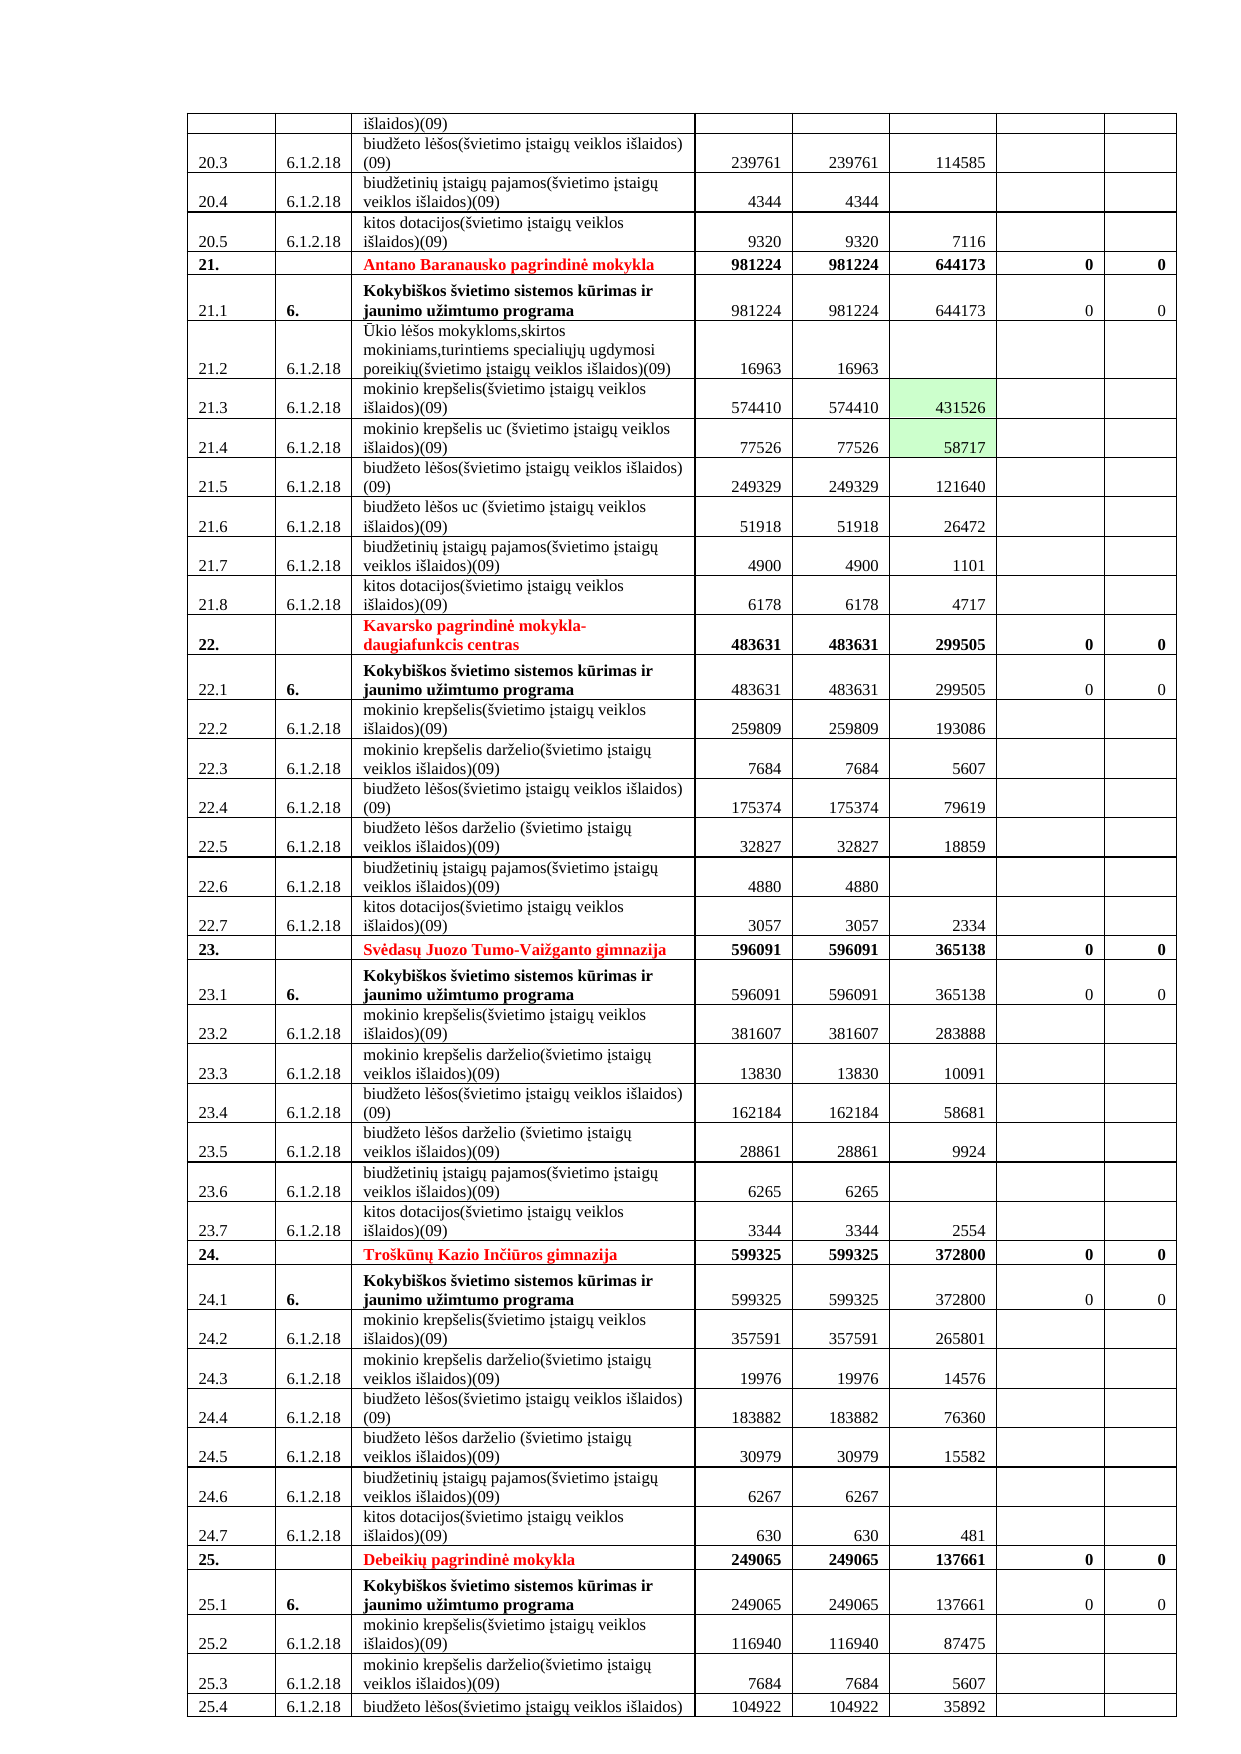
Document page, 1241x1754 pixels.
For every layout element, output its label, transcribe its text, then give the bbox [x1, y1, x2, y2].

table_cell 15582 [890, 1428, 996, 1466]
table_cell 5607 [890, 1654, 996, 1693]
table_cell 6265 [696, 1163, 792, 1201]
table_cell 249329 [793, 458, 889, 496]
table_cell 6.1.2.18 [276, 1084, 351, 1122]
table_cell 249065 [696, 1546, 792, 1569]
table_cell 0 [1105, 1265, 1176, 1309]
table_cell 22.2 [188, 700, 275, 738]
table_cell 13830 [696, 1044, 792, 1083]
table_cell 6.1.2.18 [276, 700, 351, 738]
table_cell 4900 [793, 537, 889, 575]
table_cell mokinio krepšelis darželio(švietimo įstaigų veiklos išlaidos)(09) [352, 1044, 694, 1083]
table_cell 6178 [793, 576, 889, 614]
table_cell 14576 [890, 1349, 996, 1388]
table_cell [997, 700, 1104, 738]
table_cell 51918 [696, 497, 792, 536]
table_cell 58717 [890, 419, 996, 457]
table_cell 299505 [890, 615, 996, 654]
table_cell [1105, 1468, 1176, 1506]
table_cell [1105, 1349, 1176, 1388]
table_cell mokinio krepšelis(švietimo įstaigų veiklos išlaidos)(09) [352, 700, 694, 738]
table_cell 32827 [793, 818, 889, 856]
table_cell 22.3 [188, 739, 275, 778]
table_cell 0 [997, 275, 1104, 319]
table_cell 24.4 [188, 1389, 275, 1427]
table_cell Ūkio lėšos mokykloms,skirtos mokiniams,turintiems specialiųjų ugdymosi poreikių(švietimo įstaigų veiklos išlaidos)(09) [352, 321, 694, 378]
table_cell 77526 [696, 419, 792, 457]
table_cell 32827 [696, 818, 792, 856]
table_cell 6.1.2.18 [276, 858, 351, 896]
table_cell 6.1.2.18 [276, 779, 351, 817]
table_cell 644173 [890, 252, 996, 274]
table_cell [188, 114, 275, 133]
table_cell 9320 [793, 213, 889, 251]
table_cell 6.1.2.18 [276, 1202, 351, 1240]
table_cell [1105, 213, 1176, 251]
table_cell 51918 [793, 497, 889, 536]
table_cell 137661 [890, 1546, 996, 1569]
table_cell 0 [1105, 936, 1176, 959]
table_cell [997, 1163, 1104, 1201]
table_cell 22.5 [188, 818, 275, 856]
table_cell [997, 379, 1104, 417]
table_cell 193086 [890, 700, 996, 738]
table_cell 4900 [696, 537, 792, 575]
table_cell [997, 458, 1104, 496]
table_cell mokinio krepšelis darželio(švietimo įstaigų veiklos išlaidos)(09) [352, 1349, 694, 1388]
table_cell Kokybiškos švietimo sistemos kūrimas ir jaunimo užimtumo programa [352, 960, 694, 1004]
table_cell 0 [997, 960, 1104, 1004]
table_cell [1105, 537, 1176, 575]
table_cell 6.1.2.18 [276, 1507, 351, 1545]
table_cell 6.1.2.18 [276, 458, 351, 496]
table_cell 183882 [793, 1389, 889, 1427]
table_cell 23.3 [188, 1044, 275, 1083]
table_cell [1105, 1389, 1176, 1427]
table_cell 6. [276, 1570, 351, 1614]
table_cell 23. [188, 936, 275, 959]
table_cell 6.1.2.18 [276, 739, 351, 778]
table_cell 6. [276, 655, 351, 699]
table_cell Troškūnų Kazio Inčiūros gimnazija [352, 1241, 694, 1264]
table_cell 23.2 [188, 1005, 275, 1043]
table_cell 431526 [890, 379, 996, 417]
table_cell 6.1.2.18 [276, 1468, 351, 1506]
table_cell 6.1.2.18 [276, 497, 351, 536]
table_cell [997, 897, 1104, 935]
table_cell [276, 936, 351, 959]
table_cell 23.5 [188, 1123, 275, 1161]
table_cell [997, 739, 1104, 778]
table_cell 6.1.2.18 [276, 1349, 351, 1388]
table_cell 21.1 [188, 275, 275, 319]
table_cell kitos dotacijos(švietimo įstaigų veiklos išlaidos)(09) [352, 1202, 694, 1240]
table_cell 7684 [793, 1654, 889, 1693]
table_cell 6178 [696, 576, 792, 614]
table_cell [696, 114, 792, 133]
table_cell [1105, 1084, 1176, 1122]
table_cell 22.4 [188, 779, 275, 817]
table_cell [997, 1084, 1104, 1122]
table_cell [276, 1546, 351, 1569]
table_cell 599325 [696, 1265, 792, 1309]
table_cell biudžeto lėšos(švietimo įstaigų veiklos išlaidos)(09) [352, 1389, 694, 1427]
table_cell [997, 419, 1104, 457]
table_cell biudžeto lėšos(švietimo įstaigų veiklos išlaidos)(09) [352, 1084, 694, 1122]
table_cell 483631 [696, 615, 792, 654]
table_cell biudžeto lėšos(švietimo įstaigų veiklos išlaidos) [352, 1694, 694, 1716]
table_cell 6.1.2.18 [276, 419, 351, 457]
table_cell 596091 [793, 960, 889, 1004]
table_cell 365138 [890, 960, 996, 1004]
table_cell 0 [1105, 1241, 1176, 1264]
table_cell 6. [276, 275, 351, 319]
table_cell 299505 [890, 655, 996, 699]
table_cell 372800 [890, 1241, 996, 1264]
table_cell biudžetinių įstaigų pajamos(švietimo įstaigų veiklos išlaidos)(09) [352, 1163, 694, 1201]
table_cell 483631 [793, 615, 889, 654]
table_cell išlaidos)(09) [352, 114, 694, 133]
table_cell Kokybiškos švietimo sistemos kūrimas ir jaunimo užimtumo programa [352, 275, 694, 319]
table_cell 7116 [890, 213, 996, 251]
table_cell 0 [1105, 1570, 1176, 1614]
table_cell 25. [188, 1546, 275, 1569]
table_cell [1105, 1005, 1176, 1043]
table_cell 4344 [696, 173, 792, 211]
table_cell [1105, 134, 1176, 172]
table_cell 3057 [696, 897, 792, 935]
table_cell [276, 252, 351, 274]
table_cell 0 [997, 1570, 1104, 1614]
table_cell 249329 [696, 458, 792, 496]
table_cell 9924 [890, 1123, 996, 1161]
table_cell 6. [276, 1265, 351, 1309]
table_cell [276, 114, 351, 133]
table_cell 24.6 [188, 1468, 275, 1506]
table_cell 19976 [793, 1349, 889, 1388]
table_cell 22. [188, 615, 275, 654]
table_cell [997, 779, 1104, 817]
table_cell 596091 [793, 936, 889, 959]
table_cell 6.1.2.18 [276, 537, 351, 575]
table_cell 6.1.2.18 [276, 897, 351, 935]
table_cell 596091 [696, 936, 792, 959]
table_cell [1105, 321, 1176, 378]
table_cell 21.2 [188, 321, 275, 378]
table_cell 7684 [793, 739, 889, 778]
table_cell biudžeto lėšos uc (švietimo įstaigų veiklos išlaidos)(09) [352, 497, 694, 536]
table_cell [997, 1123, 1104, 1161]
table_cell [890, 858, 996, 896]
table_cell 25.1 [188, 1570, 275, 1614]
table_cell [890, 1468, 996, 1506]
table_cell [1105, 576, 1176, 614]
table_cell 7684 [696, 1654, 792, 1693]
table_cell [997, 1507, 1104, 1545]
table_cell 58681 [890, 1084, 996, 1122]
table_cell 21.8 [188, 576, 275, 614]
table_cell 28861 [793, 1123, 889, 1161]
table_cell 6.1.2.18 [276, 1654, 351, 1693]
table_cell [997, 213, 1104, 251]
table_cell 6.1.2.18 [276, 1163, 351, 1201]
table_cell [1105, 1163, 1176, 1201]
table_cell 249065 [793, 1570, 889, 1614]
table_cell [1105, 1310, 1176, 1348]
table_cell [997, 1044, 1104, 1083]
table_cell 76360 [890, 1389, 996, 1427]
table_cell 6.1.2.18 [276, 1005, 351, 1043]
table_cell 24.3 [188, 1349, 275, 1388]
table_cell [997, 858, 1104, 896]
table_cell 162184 [696, 1084, 792, 1122]
table_cell 6.1.2.18 [276, 321, 351, 378]
table_cell 596091 [696, 960, 792, 1004]
table_cell [890, 321, 996, 378]
table_cell [1105, 1694, 1176, 1716]
table_cell 183882 [696, 1389, 792, 1427]
table_cell 24.1 [188, 1265, 275, 1309]
table_cell 6265 [793, 1163, 889, 1201]
table_cell 0 [997, 1265, 1104, 1309]
table_cell [997, 576, 1104, 614]
table_cell kitos dotacijos(švietimo įstaigų veiklos išlaidos)(09) [352, 897, 694, 935]
table_cell [1105, 173, 1176, 211]
table_cell 35892 [890, 1694, 996, 1716]
table_cell 13830 [793, 1044, 889, 1083]
table_cell 259809 [793, 700, 889, 738]
table_cell mokinio krepšelis darželio(švietimo įstaigų veiklos išlaidos)(09) [352, 739, 694, 778]
table_cell [1105, 739, 1176, 778]
table_cell [1105, 700, 1176, 738]
table_cell 114585 [890, 134, 996, 172]
table_cell [276, 615, 351, 654]
table_cell 19976 [696, 1349, 792, 1388]
table_cell 26472 [890, 497, 996, 536]
table_cell 6.1.2.18 [276, 134, 351, 172]
table_cell 23.4 [188, 1084, 275, 1122]
table_cell 20.5 [188, 213, 275, 251]
table_cell 23.7 [188, 1202, 275, 1240]
table_cell biudžetinių įstaigų pajamos(švietimo įstaigų veiklos išlaidos)(09) [352, 1468, 694, 1506]
table_cell 249065 [696, 1570, 792, 1614]
table_cell 357591 [793, 1310, 889, 1348]
table_cell 7684 [696, 739, 792, 778]
table_cell mokinio krepšelis uc (švietimo įstaigų veiklos išlaidos)(09) [352, 419, 694, 457]
table_cell 0 [1105, 960, 1176, 1004]
table_cell 644173 [890, 275, 996, 319]
table_cell 21.4 [188, 419, 275, 457]
table_cell 25.3 [188, 1654, 275, 1693]
table_cell [1105, 1615, 1176, 1653]
table_cell 16963 [793, 321, 889, 378]
table_cell mokinio krepšelis darželio(švietimo įstaigų veiklos išlaidos)(09) [352, 1654, 694, 1693]
table_cell [890, 114, 996, 133]
table_cell 265801 [890, 1310, 996, 1348]
table_cell biudžeto lėšos(švietimo įstaigų veiklos išlaidos)(09) [352, 458, 694, 496]
table_cell 283888 [890, 1005, 996, 1043]
table_cell 104922 [696, 1694, 792, 1716]
table_cell 24.5 [188, 1428, 275, 1466]
table_cell Kokybiškos švietimo sistemos kūrimas ir jaunimo užimtumo programa [352, 1570, 694, 1614]
table_cell [997, 134, 1104, 172]
table_cell [997, 321, 1104, 378]
table_cell 28861 [696, 1123, 792, 1161]
table_cell 4880 [793, 858, 889, 896]
table_cell 162184 [793, 1084, 889, 1122]
table_cell 22.7 [188, 897, 275, 935]
table_cell Debeikių pagrindinė mokykla [352, 1546, 694, 1569]
table_cell 0 [1105, 1546, 1176, 1569]
table_cell 365138 [890, 936, 996, 959]
table_cell 104922 [793, 1694, 889, 1716]
table_cell [1105, 114, 1176, 133]
table_cell 630 [696, 1507, 792, 1545]
table_cell [997, 114, 1104, 133]
table_cell 87475 [890, 1615, 996, 1653]
table_cell 0 [997, 655, 1104, 699]
table_cell 20.4 [188, 173, 275, 211]
table_cell 0 [997, 252, 1104, 274]
table_cell 630 [793, 1507, 889, 1545]
table_cell 239761 [793, 134, 889, 172]
table_cell biudžetinių įstaigų pajamos(švietimo įstaigų veiklos išlaidos)(09) [352, 858, 694, 896]
table_cell 6.1.2.18 [276, 576, 351, 614]
table_cell 121640 [890, 458, 996, 496]
table_cell 483631 [793, 655, 889, 699]
table_cell Kokybiškos švietimo sistemos kūrimas ir jaunimo užimtumo programa [352, 655, 694, 699]
table_cell 381607 [793, 1005, 889, 1043]
table_cell 4717 [890, 576, 996, 614]
table_cell mokinio krepšelis(švietimo įstaigų veiklos išlaidos)(09) [352, 1310, 694, 1348]
table_cell 21.3 [188, 379, 275, 417]
table_cell 357591 [696, 1310, 792, 1348]
table_cell [1105, 897, 1176, 935]
table_cell Svėdasų Juozo Tumo-Vaižganto gimnazija [352, 936, 694, 959]
table_cell [1105, 779, 1176, 817]
table_cell 6.1.2.18 [276, 1123, 351, 1161]
table_cell [997, 818, 1104, 856]
table_cell Kavarsko pagrindinė mokykla- daugiafunkcis centras [352, 615, 694, 654]
table_cell 6.1.2.18 [276, 1310, 351, 1348]
table_cell 6.1.2.18 [276, 379, 351, 417]
table_cell [890, 1163, 996, 1201]
table_cell 21.6 [188, 497, 275, 536]
table_cell 30979 [793, 1428, 889, 1466]
table_cell [997, 1310, 1104, 1348]
table_cell mokinio krepšelis(švietimo įstaigų veiklos išlaidos)(09) [352, 1005, 694, 1043]
table_cell [997, 1615, 1104, 1653]
table_cell 3344 [696, 1202, 792, 1240]
table_cell 0 [1105, 655, 1176, 699]
table_cell 6.1.2.18 [276, 173, 351, 211]
table_cell 175374 [793, 779, 889, 817]
table_cell 6.1.2.18 [276, 213, 351, 251]
table_cell 116940 [793, 1615, 889, 1653]
table_cell biudžeto lėšos(švietimo įstaigų veiklos išlaidos)(09) [352, 134, 694, 172]
table_cell 3344 [793, 1202, 889, 1240]
table_cell kitos dotacijos(švietimo įstaigų veiklos išlaidos)(09) [352, 576, 694, 614]
table_cell 1101 [890, 537, 996, 575]
table_cell Antano Baranausko pagrindinė mokykla [352, 252, 694, 274]
table_cell biudžetinių įstaigų pajamos(švietimo įstaigų veiklos išlaidos)(09) [352, 173, 694, 211]
table_cell [997, 1694, 1104, 1716]
table_cell 16963 [696, 321, 792, 378]
table_cell 259809 [696, 700, 792, 738]
table_cell 0 [997, 1546, 1104, 1569]
table_cell [1105, 1428, 1176, 1466]
table_cell kitos dotacijos(švietimo įstaigų veiklos išlaidos)(09) [352, 213, 694, 251]
table_cell 0 [1105, 252, 1176, 274]
table_cell 599325 [696, 1241, 792, 1264]
table_cell [1105, 1654, 1176, 1693]
table_cell [793, 114, 889, 133]
table_cell Kokybiškos švietimo sistemos kūrimas ir jaunimo užimtumo programa [352, 1265, 694, 1309]
table_cell 25.4 [188, 1694, 275, 1716]
table_cell biudžeto lėšos darželio (švietimo įstaigų veiklos išlaidos)(09) [352, 1123, 694, 1161]
table_cell 23.1 [188, 960, 275, 1004]
table_cell 9320 [696, 213, 792, 251]
table_cell [1105, 497, 1176, 536]
table_cell [1105, 458, 1176, 496]
table_cell [276, 1241, 351, 1264]
table_cell biudžeto lėšos(švietimo įstaigų veiklos išlaidos)(09) [352, 779, 694, 817]
table_cell 239761 [696, 134, 792, 172]
table_cell biudžeto lėšos darželio (švietimo įstaigų veiklos išlaidos)(09) [352, 1428, 694, 1466]
table_cell 0 [997, 936, 1104, 959]
table_cell 6.1.2.18 [276, 1389, 351, 1427]
table_cell 2554 [890, 1202, 996, 1240]
table_cell 6.1.2.18 [276, 1428, 351, 1466]
table_cell 23.6 [188, 1163, 275, 1201]
table_cell biudžeto lėšos darželio (švietimo įstaigų veiklos išlaidos)(09) [352, 818, 694, 856]
table_cell 24. [188, 1241, 275, 1264]
table_cell 25.2 [188, 1615, 275, 1653]
table_cell [997, 173, 1104, 211]
table_cell 0 [1105, 275, 1176, 319]
table_cell 24.2 [188, 1310, 275, 1348]
table_cell 22.6 [188, 858, 275, 896]
table_cell 599325 [793, 1241, 889, 1264]
table_cell [1105, 818, 1176, 856]
table_cell 6.1.2.18 [276, 818, 351, 856]
table_cell 981224 [793, 252, 889, 274]
table_cell 20.3 [188, 134, 275, 172]
table_cell 981224 [793, 275, 889, 319]
table_cell 0 [997, 615, 1104, 654]
table_cell 6267 [793, 1468, 889, 1506]
table_cell [997, 1389, 1104, 1427]
table_cell [997, 1202, 1104, 1240]
table_cell [997, 1468, 1104, 1506]
table_cell mokinio krepšelis(švietimo įstaigų veiklos išlaidos)(09) [352, 379, 694, 417]
table_cell 249065 [793, 1546, 889, 1569]
table_cell 5607 [890, 739, 996, 778]
table_cell [997, 1654, 1104, 1693]
table_cell 6.1.2.18 [276, 1694, 351, 1716]
table_cell 0 [1105, 615, 1176, 654]
table_cell [997, 1428, 1104, 1466]
table_cell 4880 [696, 858, 792, 896]
table_cell biudžetinių įstaigų pajamos(švietimo įstaigų veiklos išlaidos)(09) [352, 537, 694, 575]
table_cell [1105, 1507, 1176, 1545]
table_cell mokinio krepšelis(švietimo įstaigų veiklos išlaidos)(09) [352, 1615, 694, 1653]
table_cell 6.1.2.18 [276, 1615, 351, 1653]
table_cell 574410 [696, 379, 792, 417]
table_cell 981224 [696, 252, 792, 274]
table_cell [1105, 379, 1176, 417]
table_cell 22.1 [188, 655, 275, 699]
table_cell 30979 [696, 1428, 792, 1466]
table_cell [1105, 419, 1176, 457]
table_cell 137661 [890, 1570, 996, 1614]
table_cell [997, 497, 1104, 536]
table_cell 10091 [890, 1044, 996, 1083]
table_cell [1105, 1202, 1176, 1240]
table_cell [1105, 1123, 1176, 1161]
table_cell 6.1.2.18 [276, 1044, 351, 1083]
table_cell [890, 173, 996, 211]
table_cell 21.5 [188, 458, 275, 496]
table_cell 0 [997, 1241, 1104, 1264]
table_cell 6267 [696, 1468, 792, 1506]
table_cell 372800 [890, 1265, 996, 1309]
table_cell 116940 [696, 1615, 792, 1653]
table_cell kitos dotacijos(švietimo įstaigų veiklos išlaidos)(09) [352, 1507, 694, 1545]
table_cell [997, 1349, 1104, 1388]
table_cell 981224 [696, 275, 792, 319]
table_cell 3057 [793, 897, 889, 935]
table_cell 21.7 [188, 537, 275, 575]
table_cell 483631 [696, 655, 792, 699]
table_cell 79619 [890, 779, 996, 817]
table_cell 481 [890, 1507, 996, 1545]
table_cell 599325 [793, 1265, 889, 1309]
table_cell 574410 [793, 379, 889, 417]
table_cell 77526 [793, 419, 889, 457]
table_cell 175374 [696, 779, 792, 817]
table_cell 381607 [696, 1005, 792, 1043]
table_cell 2334 [890, 897, 996, 935]
table_cell 4344 [793, 173, 889, 211]
table_cell [1105, 858, 1176, 896]
table_cell [1105, 1044, 1176, 1083]
table_cell 21. [188, 252, 275, 274]
table_cell 18859 [890, 818, 996, 856]
table_cell [997, 1005, 1104, 1043]
table_cell [997, 537, 1104, 575]
table_cell 6. [276, 960, 351, 1004]
table_cell 24.7 [188, 1507, 275, 1545]
